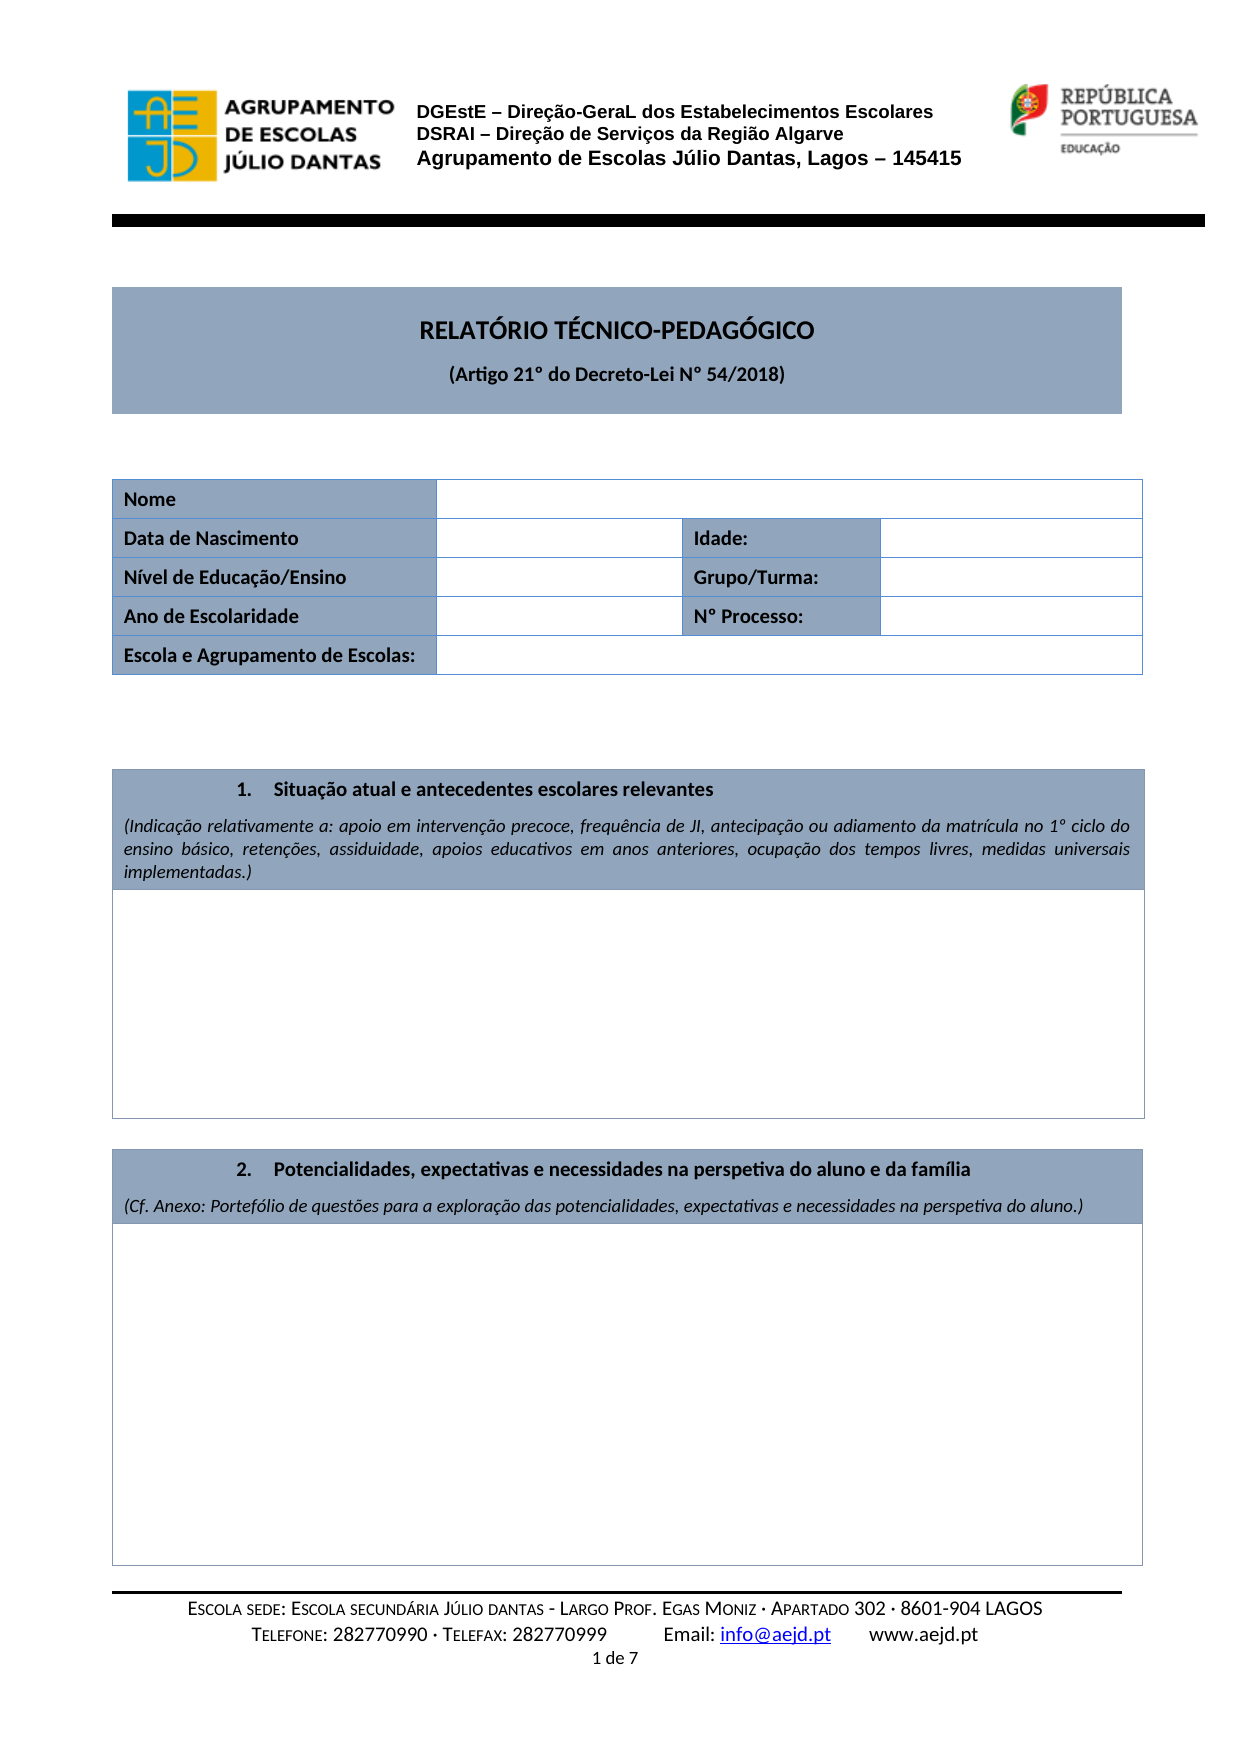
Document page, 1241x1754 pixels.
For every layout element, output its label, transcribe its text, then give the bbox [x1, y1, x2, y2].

table_header Situação atual e antecedentes escolares relevantes (Indicação relativamente a: apoio em intervenção precoce, frequência de JI, antecipação ou adiamento da matrícula no 1º ciclo do ensino básico, retenções, assiduidade, apoios educativos em anos anteriores, ocupação dos tempos livres, medidas universais implementadas.) [113, 770, 1144, 889]
table_cell [437, 519, 682, 557]
table_cell [113, 1224, 1142, 1565]
table_cell [881, 519, 1142, 557]
table_cell [881, 597, 1142, 635]
table_cell [437, 558, 682, 596]
table_cell Idade: [683, 519, 880, 557]
table_header Potencialidades, expectativas e necessidades na perspetiva do aluno e da família (Cf. Anexo: Portefólio de questões para a exploração das potencialidades, expectativas e necessidades na perspetiva do aluno.) [113, 1150, 1142, 1223]
table_header Nome [113, 480, 436, 518]
table_cell Nº Processo: [683, 597, 880, 635]
table_cell Nível de Educação/Ensino [113, 558, 436, 596]
text (Artigo 21º do Decreto-Lei Nº 54/2018) [112, 361, 1122, 387]
table_cell [881, 558, 1142, 596]
table_cell [437, 636, 1142, 674]
table_header [437, 480, 1142, 518]
text RELATÓRIO TÉCNICO-PEDAGÓGICO [112, 313, 1122, 347]
table_cell Grupo/Turma: [683, 558, 880, 596]
table_cell [113, 890, 1144, 1118]
table_cell Data de Nascimento [113, 519, 436, 557]
table_cell Ano de Escolaridade [113, 597, 436, 635]
table_cell Escola e Agrupamento de Escolas: [113, 636, 436, 674]
table_cell [437, 597, 682, 635]
